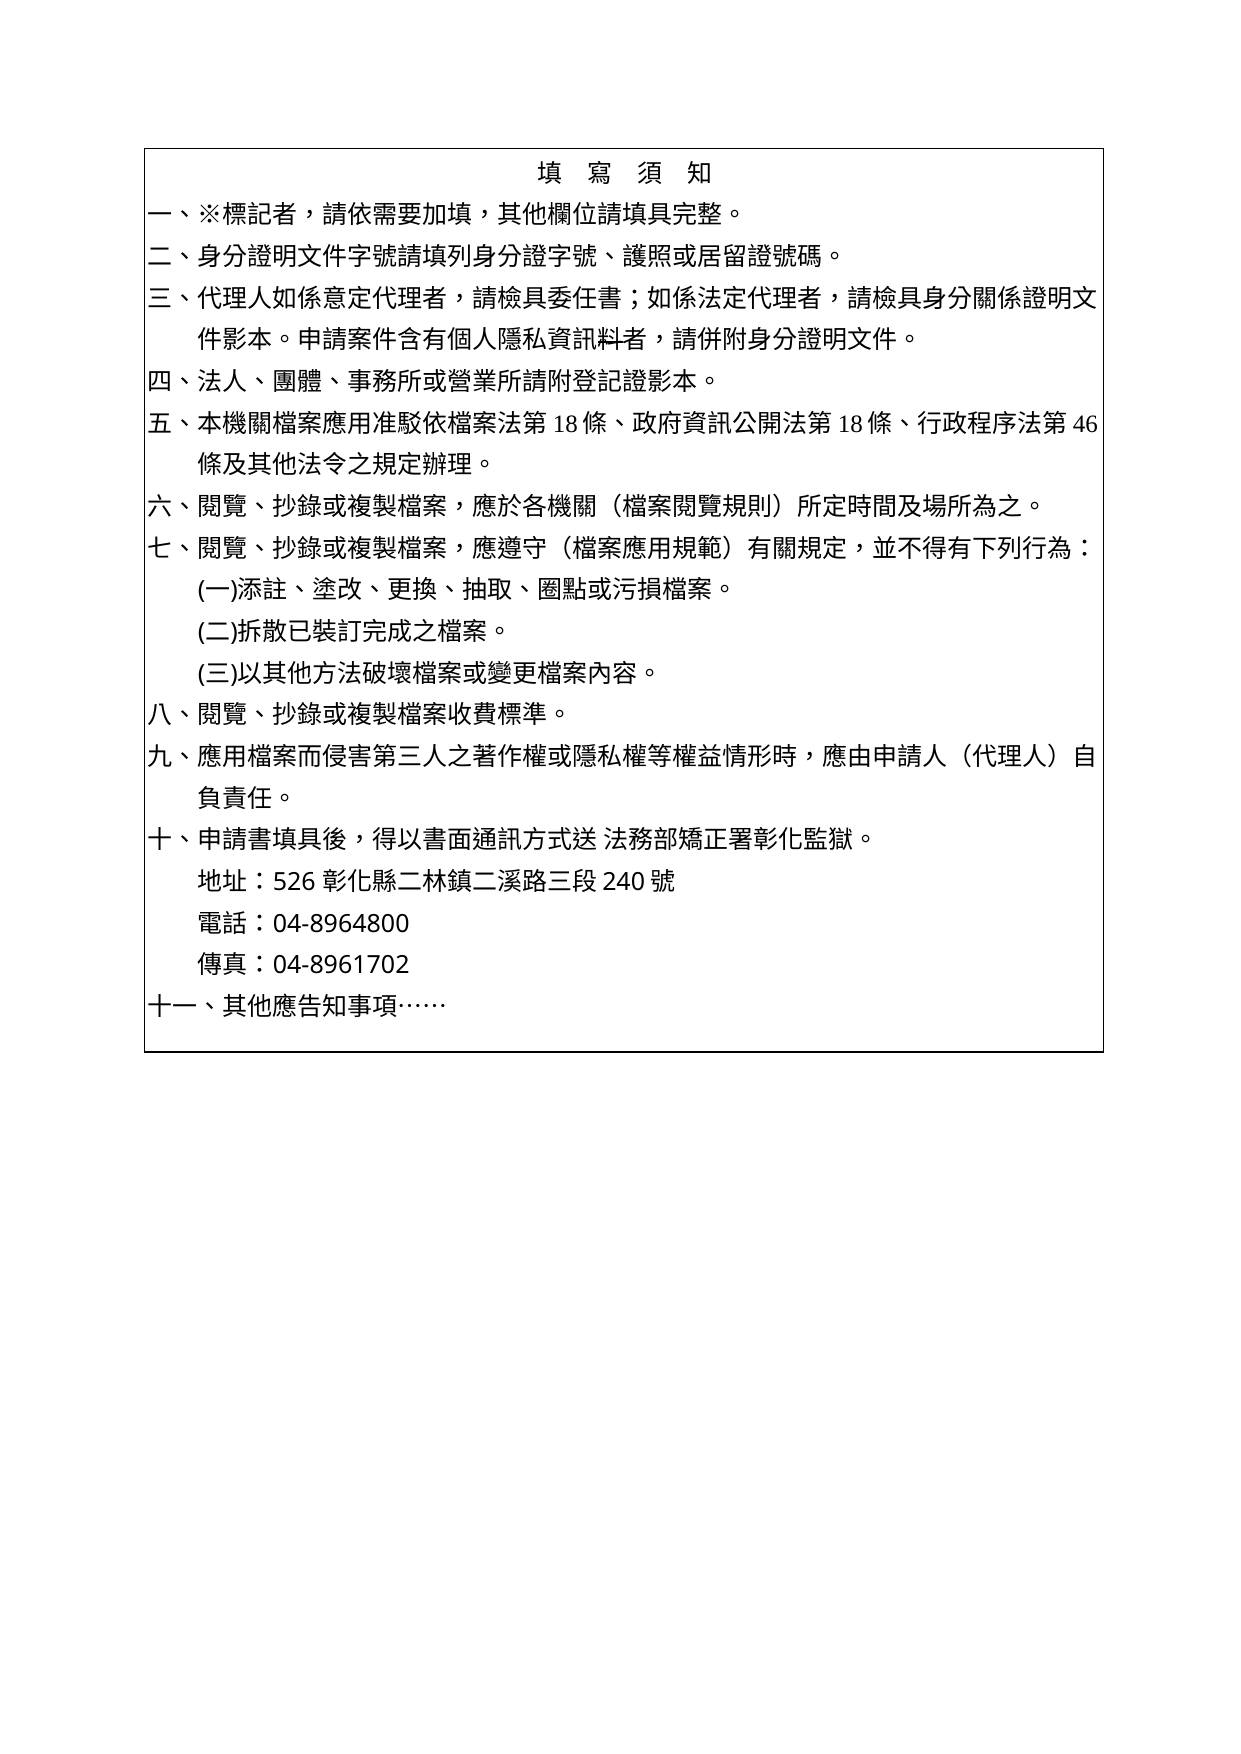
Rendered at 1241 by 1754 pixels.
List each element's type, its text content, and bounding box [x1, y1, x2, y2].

table_header 填 寫 須 知 一、※標記者，請依需要加填，其他欄位請填具完整。 二、身分證明文件字號請填列身分證字號、護照或居留證號碼。 三、代理人如係意定代理者，請檢具委任書；如係法定代理者，請檢具身分關係證明文件影本。申請案件含有個人隱私資訊料者，請併附身分證明文件。 四、法人、團體、事務所或營業所請附登記證影本。 五、本機關檔案應用准駁依檔案法第18條、政府資訊公開法第18條、行政程序法第46條及其他法令之規定辦理。 六、閱覽、抄錄或複製檔案，應於各機關（檔案閱覽規則）所定時間及場所為之。 七、閱覽、抄錄或複製檔案，應遵守（檔案應用規範）有關規定，並不得有下列行為： (一)添註、塗改、更換、抽取、圈點或污損檔案。 (二)拆散已裝訂完成之檔案。 (三)以其他方法破壞檔案或變更檔案內容。 八、閱覽、抄錄或複製檔案收費標準。 九、應用檔案而侵害第三人之著作權或隱私權等權益情形時，應由申請人（代理人）自負責任。 十、申請書填具後，得以書面通訊方式送 法務部矯正署彰化監獄。 地址：526 彰化縣二林鎮二溪路三段240號 電話：04-8964800 傳真：04-8961702 十一、其他應告知事項…… [145, 149, 1103, 1051]
